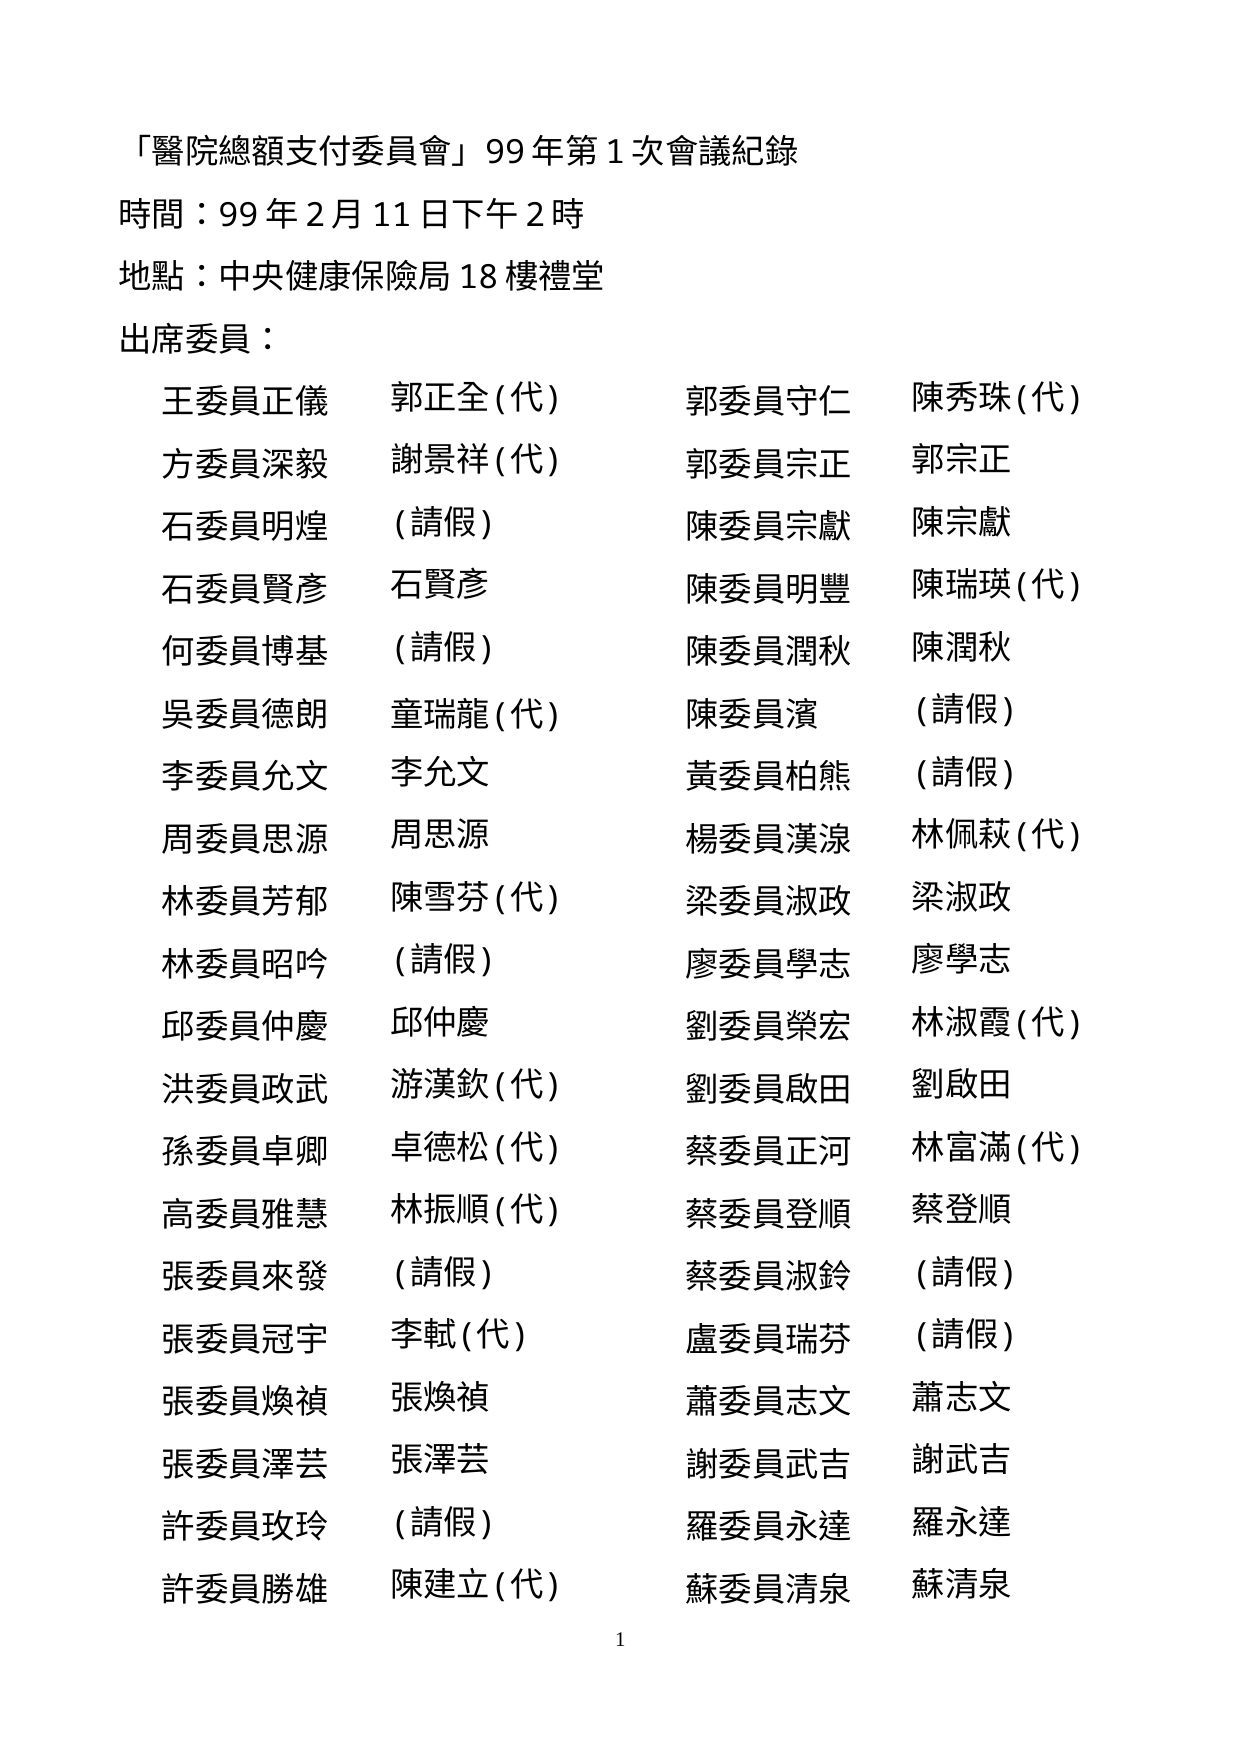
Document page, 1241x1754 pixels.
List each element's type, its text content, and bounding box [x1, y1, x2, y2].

table_cell 林淑霞(代) [909, 983, 1108, 1045]
table_cell 方委員深毅 [159, 420, 387, 483]
text 時間：99年2月11日下午2時 [118, 170, 1122, 233]
table_cell 劉啟田 [909, 1045, 1108, 1108]
table_cell 游漢欽(代) [387, 1045, 682, 1108]
table_cell 張澤芸 [387, 1420, 682, 1483]
table_cell 羅永達 [909, 1483, 1108, 1545]
table_cell 石賢彥 [387, 545, 682, 608]
table_cell (請假) [909, 1295, 1108, 1358]
table_cell 郭宗正 [909, 420, 1108, 483]
table_cell 李軾(代) [387, 1295, 682, 1358]
table_cell 楊委員漢湶 [682, 795, 908, 858]
table_cell 童瑞龍(代) [387, 670, 682, 733]
table_cell 許委員勝雄 [159, 1545, 387, 1608]
table_cell 蔡委員正河 [682, 1108, 908, 1170]
table_cell 陳潤秋 [909, 608, 1108, 670]
table_cell 卓德松(代) [387, 1108, 682, 1170]
table_cell (請假) [387, 608, 682, 670]
table_cell 邱仲慶 [387, 983, 682, 1045]
table_cell 蔡登順 [909, 1170, 1108, 1233]
table_cell 許委員玫玲 [159, 1483, 387, 1545]
table_cell 林佩萩(代) [909, 795, 1108, 858]
table_cell 蘇委員清泉 [682, 1545, 908, 1608]
table_cell 石委員明煌 [159, 483, 387, 545]
table_header 王委員正儀 [159, 358, 387, 420]
table_cell 梁淑政 [909, 858, 1108, 920]
table_cell 陳宗獻 [909, 483, 1108, 545]
table_cell 洪委員政武 [159, 1045, 387, 1108]
table_cell 劉委員榮宏 [682, 983, 908, 1045]
table_cell 李允文 [387, 733, 682, 795]
table_cell 陳委員濱 [682, 670, 908, 733]
table_cell 陳委員潤秋 [682, 608, 908, 670]
table_cell 蔡委員淑鈴 [682, 1233, 908, 1295]
table_header 郭正全(代) [387, 358, 682, 420]
table_cell (請假) [387, 1483, 682, 1545]
table_cell 張煥禎 [387, 1358, 682, 1420]
table_header 陳秀珠(代) [909, 358, 1108, 420]
table_cell 蔡委員登順 [682, 1170, 908, 1233]
table_cell 林委員昭吟 [159, 920, 387, 983]
table_cell 陳委員宗獻 [682, 483, 908, 545]
table_cell 劉委員啟田 [682, 1045, 908, 1108]
table_cell (請假) [387, 920, 682, 983]
table_cell (請假) [909, 1233, 1108, 1295]
table_cell 蘇清泉 [909, 1545, 1108, 1608]
table_cell 郭委員宗正 [682, 420, 908, 483]
table_cell 謝景祥(代) [387, 420, 682, 483]
table_cell 周思源 [387, 795, 682, 858]
table_cell 張委員澤芸 [159, 1420, 387, 1483]
table_cell 何委員博基 [159, 608, 387, 670]
table_cell 廖委員學志 [682, 920, 908, 983]
table_cell 張委員冠宇 [159, 1295, 387, 1358]
table_cell 陳雪芬(代) [387, 858, 682, 920]
table_cell 陳委員明豐 [682, 545, 908, 608]
table_cell 高委員雅慧 [159, 1170, 387, 1233]
table_cell 黃委員柏熊 [682, 733, 908, 795]
table_cell (請假) [909, 733, 1108, 795]
table_cell 盧委員瑞芬 [682, 1295, 908, 1358]
table_cell 林振順(代) [387, 1170, 682, 1233]
text 出席委員： [118, 295, 1122, 358]
table_cell 陳瑞瑛(代) [909, 545, 1108, 608]
table_cell (請假) [387, 483, 682, 545]
table_cell 石委員賢彥 [159, 545, 387, 608]
table_cell 張委員煥禎 [159, 1358, 387, 1420]
table_cell 林富滿(代) [909, 1108, 1108, 1170]
text 「醫院總額支付委員會」99年第1次會議紀錄 [118, 108, 1122, 170]
table_cell 周委員思源 [159, 795, 387, 858]
table_cell 林委員芳郁 [159, 858, 387, 920]
table_cell 吳委員德朗 [159, 670, 387, 733]
table_cell 謝武吉 [909, 1420, 1108, 1483]
table_cell 張委員來發 [159, 1233, 387, 1295]
table_cell 邱委員仲慶 [159, 983, 387, 1045]
table_cell 孫委員卓卿 [159, 1108, 387, 1170]
table_cell 廖學志 [909, 920, 1108, 983]
table_cell 羅委員永達 [682, 1483, 908, 1545]
table_cell 謝委員武吉 [682, 1420, 908, 1483]
table_cell 陳建立(代) [387, 1545, 682, 1608]
table_cell 蕭志文 [909, 1358, 1108, 1420]
table_cell 李委員允文 [159, 733, 387, 795]
table_cell (請假) [909, 670, 1108, 733]
table_cell 梁委員淑政 [682, 858, 908, 920]
text 地點：中央健康保險局18樓禮堂 [118, 233, 1122, 295]
table_header 郭委員守仁 [682, 358, 908, 420]
table_cell (請假) [387, 1233, 682, 1295]
table_cell 蕭委員志文 [682, 1358, 908, 1420]
